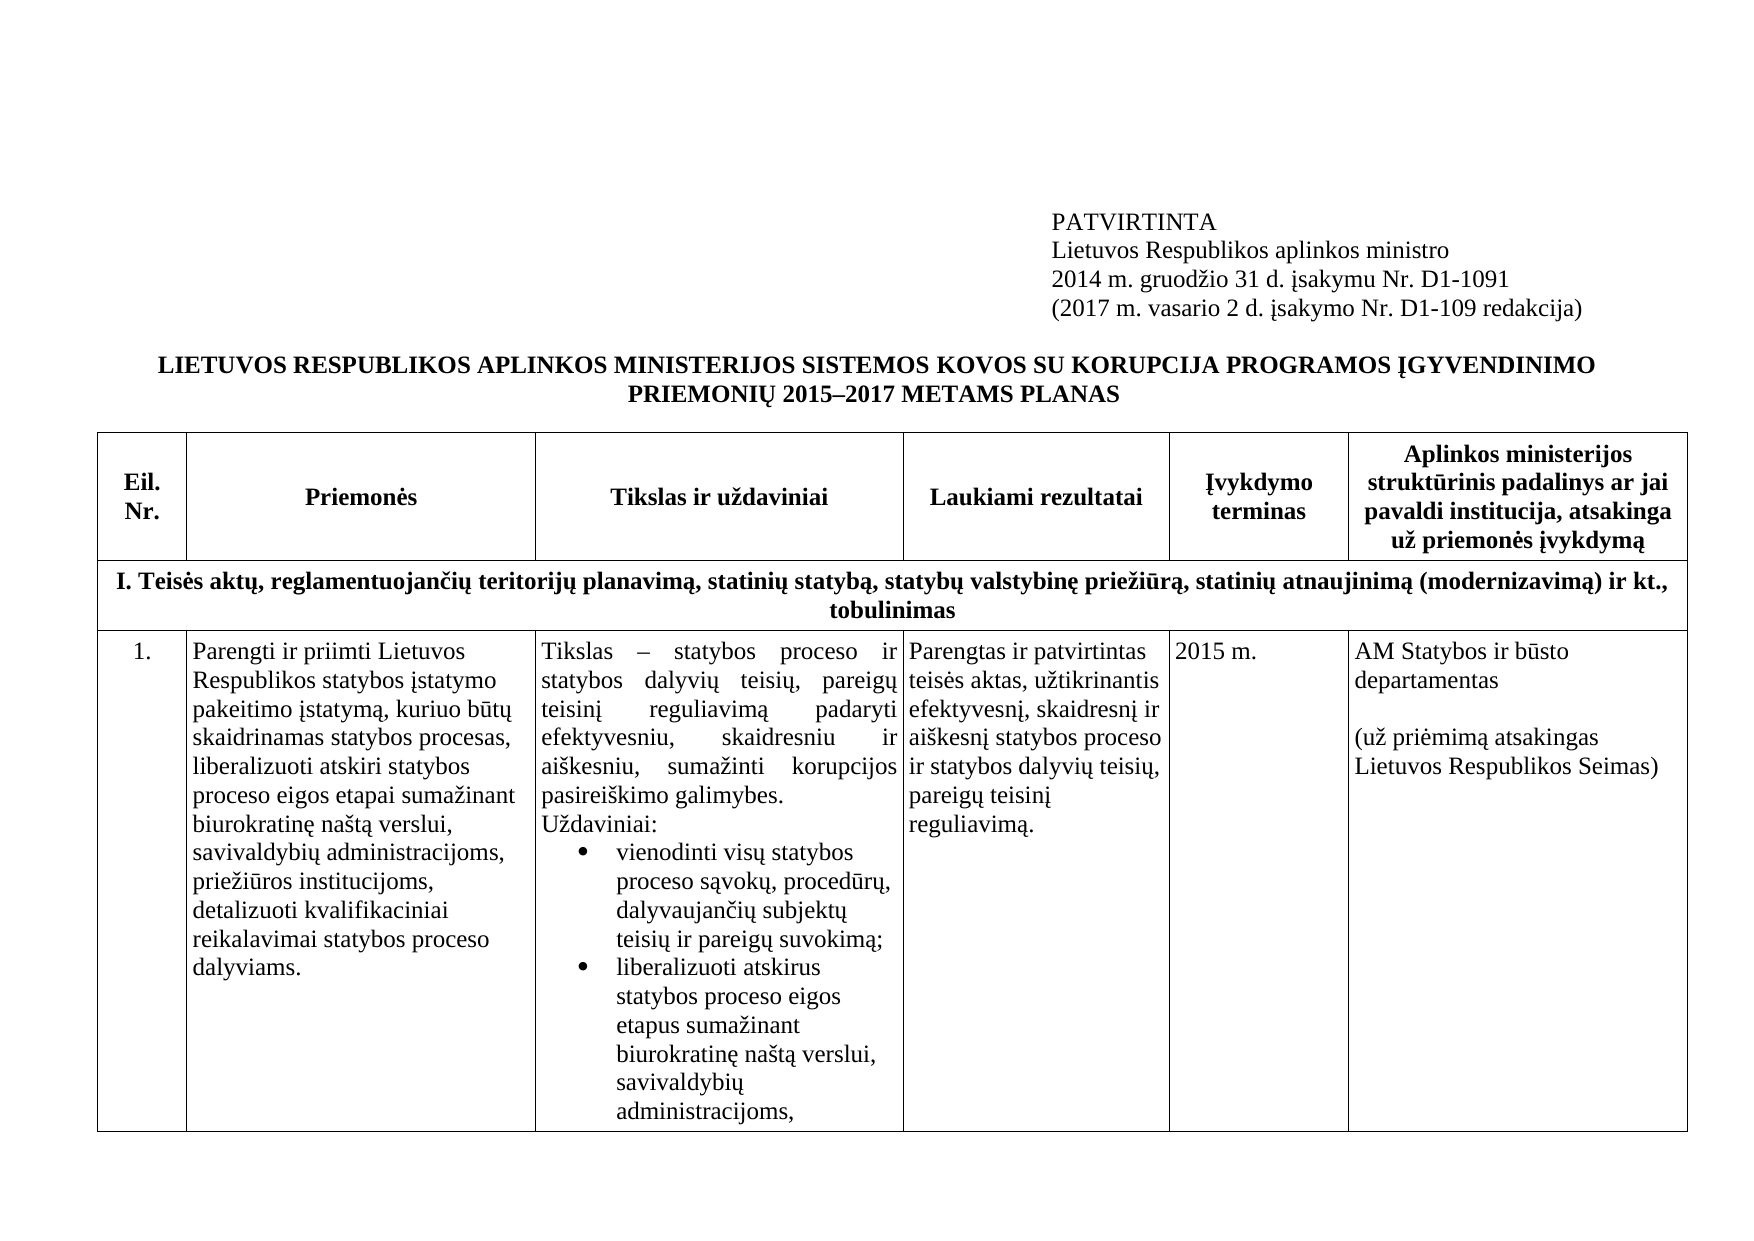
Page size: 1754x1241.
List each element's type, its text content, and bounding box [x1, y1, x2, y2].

table_cell AM Statybos ir būsto departamentas (už priėmimą atsakingas Lietuvos Respublikos Seimas) [1349, 631, 1687, 1131]
text 2014 m. gruodžio 31 d. įsakymu Nr. D1-1091 [106, 264, 1647, 293]
text Lietuvos Respublikos aplinkos ministro [106, 235, 1647, 264]
table_cell Tikslas – statybos proceso ir statybos dalyvių teisių, pareigų teisinį reguliavimą padaryti efektyvesniu, skaidresniu ir aiškesniu, sumažinti korupcijos pasireiškimo galimybes. Uždaviniai: vienodinti visų statybos proceso sąvokų, procedūrų, dalyvaujančių subjektų teisių ir pareigų suvokimą; liberalizuoti atskirus statybos proceso eigos etapus sumažinant biurokratinę naštą verslui, savivaldybių administracijoms, priežiūros institucijoms; detalizuoti kvalifikacinius reikalavimus statybos proceso dalyviams. [536, 631, 903, 1131]
text LIETUVOS RESPUBLIKOS APLINKOS MINISTERIJOS SISTEMOS KOVOS SU KORUPCIJA PROGRAMOS ĮGYVENDINIMO PRIEMONIŲ 2015–2017 METAMS PLANas [106, 350, 1647, 408]
table_cell [1688, 560, 1693, 629]
text (2017 m. vasario 2 d. įsakymo Nr. D1-109 redakcija) [106, 293, 1647, 322]
table_header Įvykdymo terminas [1170, 433, 1348, 559]
table_cell 1. [98, 631, 186, 1131]
table_header Priemonės [187, 433, 535, 559]
table_cell 2015 m. [1170, 631, 1348, 1131]
table_header [1688, 432, 1693, 559]
table_header Eil. Nr. [98, 433, 186, 559]
table_cell Parengtas ir patvirtintas teisės aktas, užtikrinantis efektyvesnį, skaidresnį ir aiškesnį statybos proceso ir statybos dalyvių teisių, pareigų teisinį reguliavimą. [904, 631, 1169, 1131]
table_cell [1688, 630, 1693, 1131]
table_cell Parengti ir priimti Lietuvos Respublikos statybos įstatymo pakeitimo įstatymą, kuriuo būtų skaidrinamas statybos procesas, liberalizuoti atskiri statybos proceso eigos etapai sumažinant biurokratinę naštą verslui, savivaldybių administracijoms, priežiūros institucijoms, detalizuoti kvalifikaciniai reikalavimai statybos proceso dalyviams. [187, 631, 535, 1131]
text PATVIRTINTA [106, 207, 1647, 235]
table_cell I. Teisės aktų, reglamentuojančių teritorijų planavimą, statinių statybą, statybų valstybinę priežiūrą, statinių atnaujinimą (modernizavimą) ir kt., tobulinimas [98, 561, 1687, 629]
table_header Laukiami rezultatai [904, 433, 1169, 559]
table_header Tikslas ir uždaviniai [536, 433, 903, 559]
table_header Aplinkos ministerijos struktūrinis padalinys ar jai pavaldi institucija, atsakinga už priemonės įvykdymą [1349, 433, 1687, 559]
